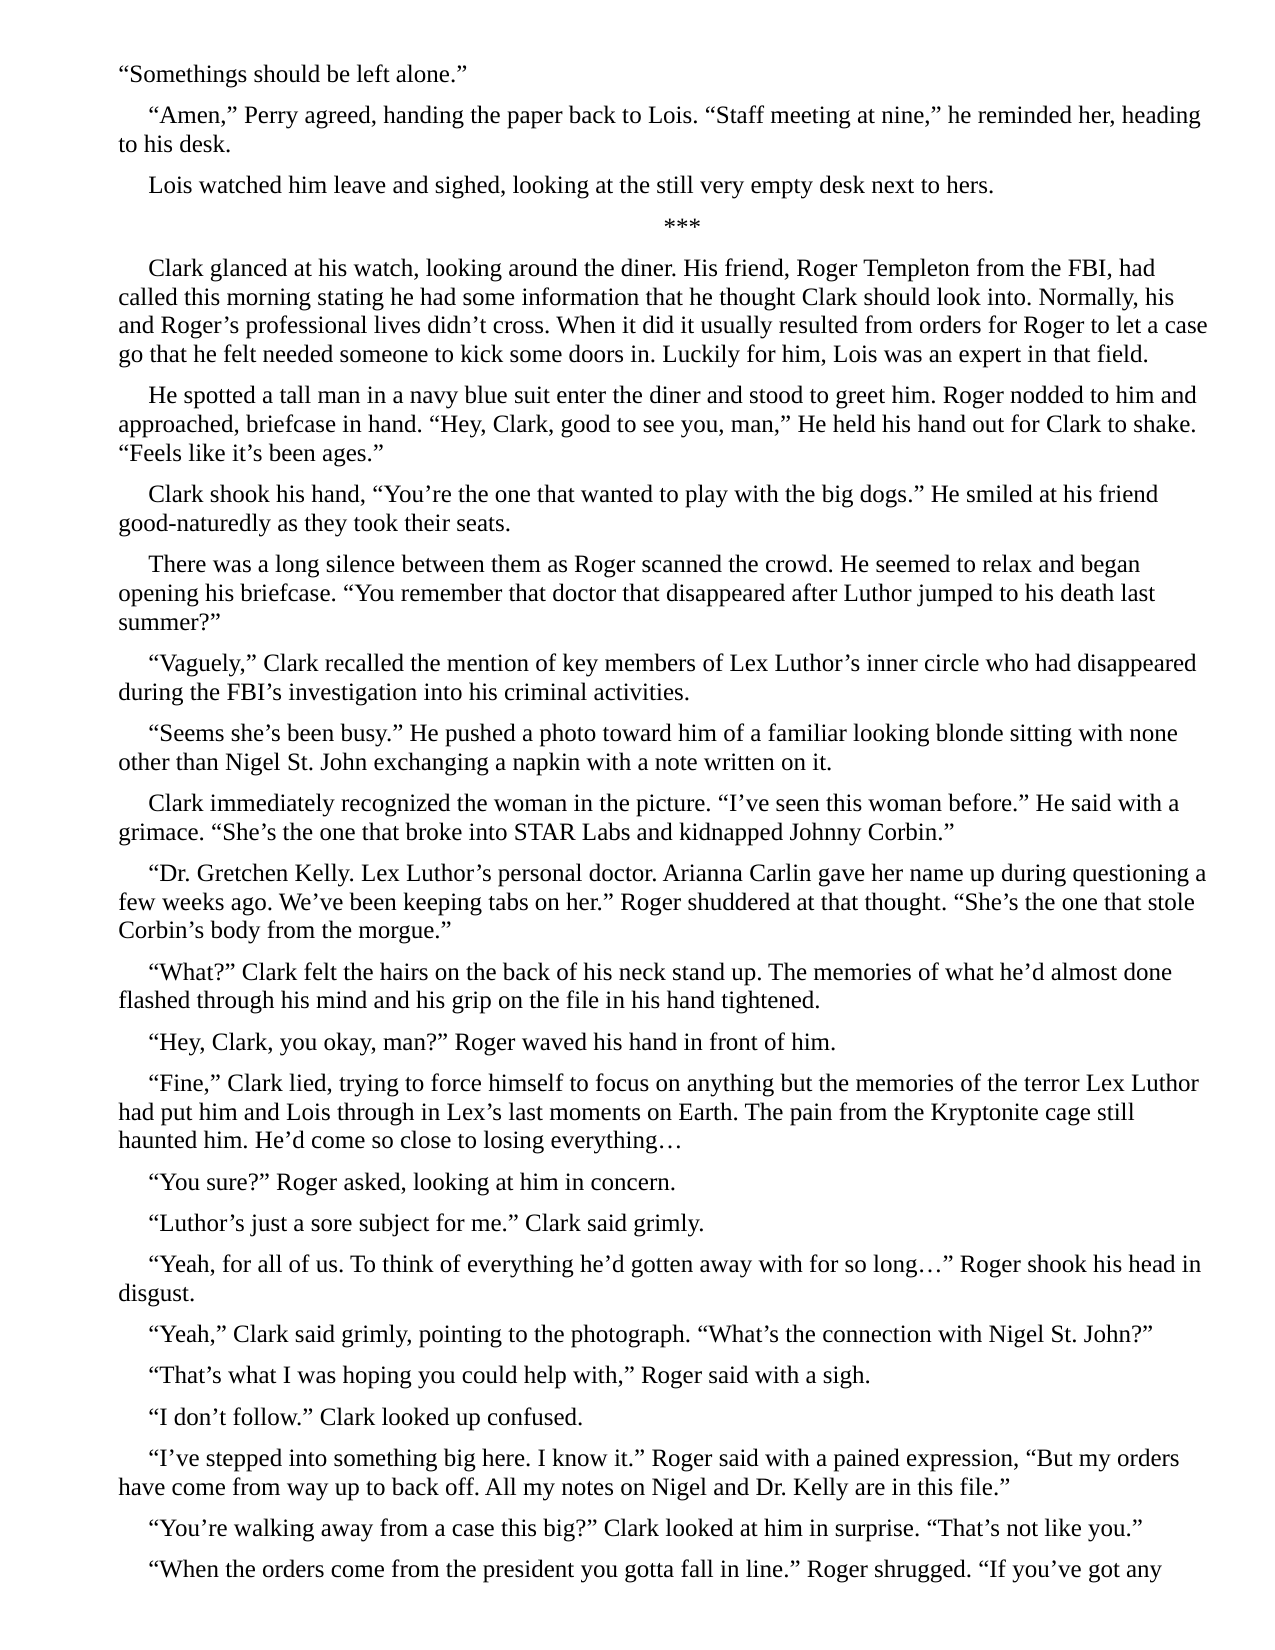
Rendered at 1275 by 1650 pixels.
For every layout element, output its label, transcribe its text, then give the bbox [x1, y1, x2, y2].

text “Yeah,” Clark said grimly, pointing to the photograph. “What’s the connection with Nigel St. John?” [118, 1319, 1216, 1348]
text “Somethings should be left alone.” [118, 59, 1216, 88]
text “When the orders come from the president you gotta fall in line.” Roger shrugged. “If you’ve got any [118, 1554, 1216, 1583]
text “That’s what I was hoping you could help with,” Roger said with a sigh. [118, 1360, 1216, 1389]
text “Yeah, for all of us. To think of everything he’d gotten away with for so long…” Roger shook his head in disgust. [118, 1249, 1216, 1307]
text He spotted a tall man in a navy blue suit enter the diner and stood to greet him. Roger nodded to him and approached, briefcase in hand. “Hey, Clark, good to see you, man,” He held his hand out for Clark to shake. “Feels like it’s been ages.” [118, 380, 1216, 467]
text “You sure?” Roger asked, looking at him in concern. [118, 1167, 1216, 1195]
text “Dr. Gretchen Kelly. Lex Luthor’s personal doctor. Arianna Carlin gave her name up during questioning a few weeks ago. We’ve been keeping tabs on her.” Roger shuddered at that thought. “She’s the one that stole Corbin’s body from the morgue.” [118, 858, 1216, 944]
text Lois watched him leave and sighed, looking at the still very empty desk next to hers. [118, 170, 1216, 199]
text “Vaguely,” Clark recalled the mention of key members of Lex Luthor’s inner circle who had disappeared during the FBI’s investigation into his criminal activities. [118, 648, 1216, 705]
text “Hey, Clark, you okay, man?” Roger waved his hand in front of him. [118, 1027, 1216, 1055]
text “Fine,” Clark lied, trying to force himself to focus on anything but the memories of the terror Lex Luthor had put him and Lois through in Lex’s last moments on Earth. The pain from the Kryptonite cage still haunted him. He’d come so close to losing everything… [118, 1068, 1216, 1154]
text “I don’t follow.” Clark looked up confused. [118, 1402, 1216, 1430]
text *** [118, 212, 1216, 240]
text “Seems she’s been busy.” He pushed a photo toward him of a familiar looking blonde sitting with none other than Nigel St. John exchanging a napkin with a note written on it. [118, 718, 1216, 775]
text “Amen,” Perry agreed, handing the paper back to Lois. “Staff meeting at nine,” he reminded her, heading to his desk. [118, 100, 1216, 158]
text Clark glanced at his watch, looking around the diner. His friend, Roger Templeton from the FBI, had called this morning stating he had some information that he thought Clark should look into. Normally, his and Roger’s professional lives didn’t cross. When it did it usually resulted from orders for Roger to let a case go that he felt needed someone to kick some doors in. Luckily for him, Lois was an expert in that field. [118, 253, 1216, 368]
text Clark shook his hand, “You’re the one that wanted to play with the big dogs.” He smiled at his friend good-naturedly as they took their seats. [118, 479, 1216, 537]
text “What?” Clark felt the hairs on the back of his neck stand up. The memories of what he’d almost done flashed through his mind and his grip on the file in his hand tightened. [118, 957, 1216, 1014]
text There was a long silence between them as Roger scanned the crowd. He seemed to relax and began opening his briefcase. “You remember that doctor that disappeared after Luthor jumped to his death last summer?” [118, 549, 1216, 635]
text “You’re walking away from a case this big?” Clark looked at him in surprise. “That’s not like you.” [118, 1513, 1216, 1542]
text “I’ve stepped into something big here. I know it.” Roger said with a pained expression, “But my orders have come from way up to back off. All my notes on Nigel and Dr. Kelly are in this file.” [118, 1443, 1216, 1500]
text Clark immediately recognized the woman in the picture. “I’ve seen this woman before.” He said with a grimace. “She’s the one that broke into STAR Labs and kidnapped Johnny Corbin.” [118, 788, 1216, 845]
text “Luthor’s just a sore subject for me.” Clark said grimly. [118, 1208, 1216, 1237]
